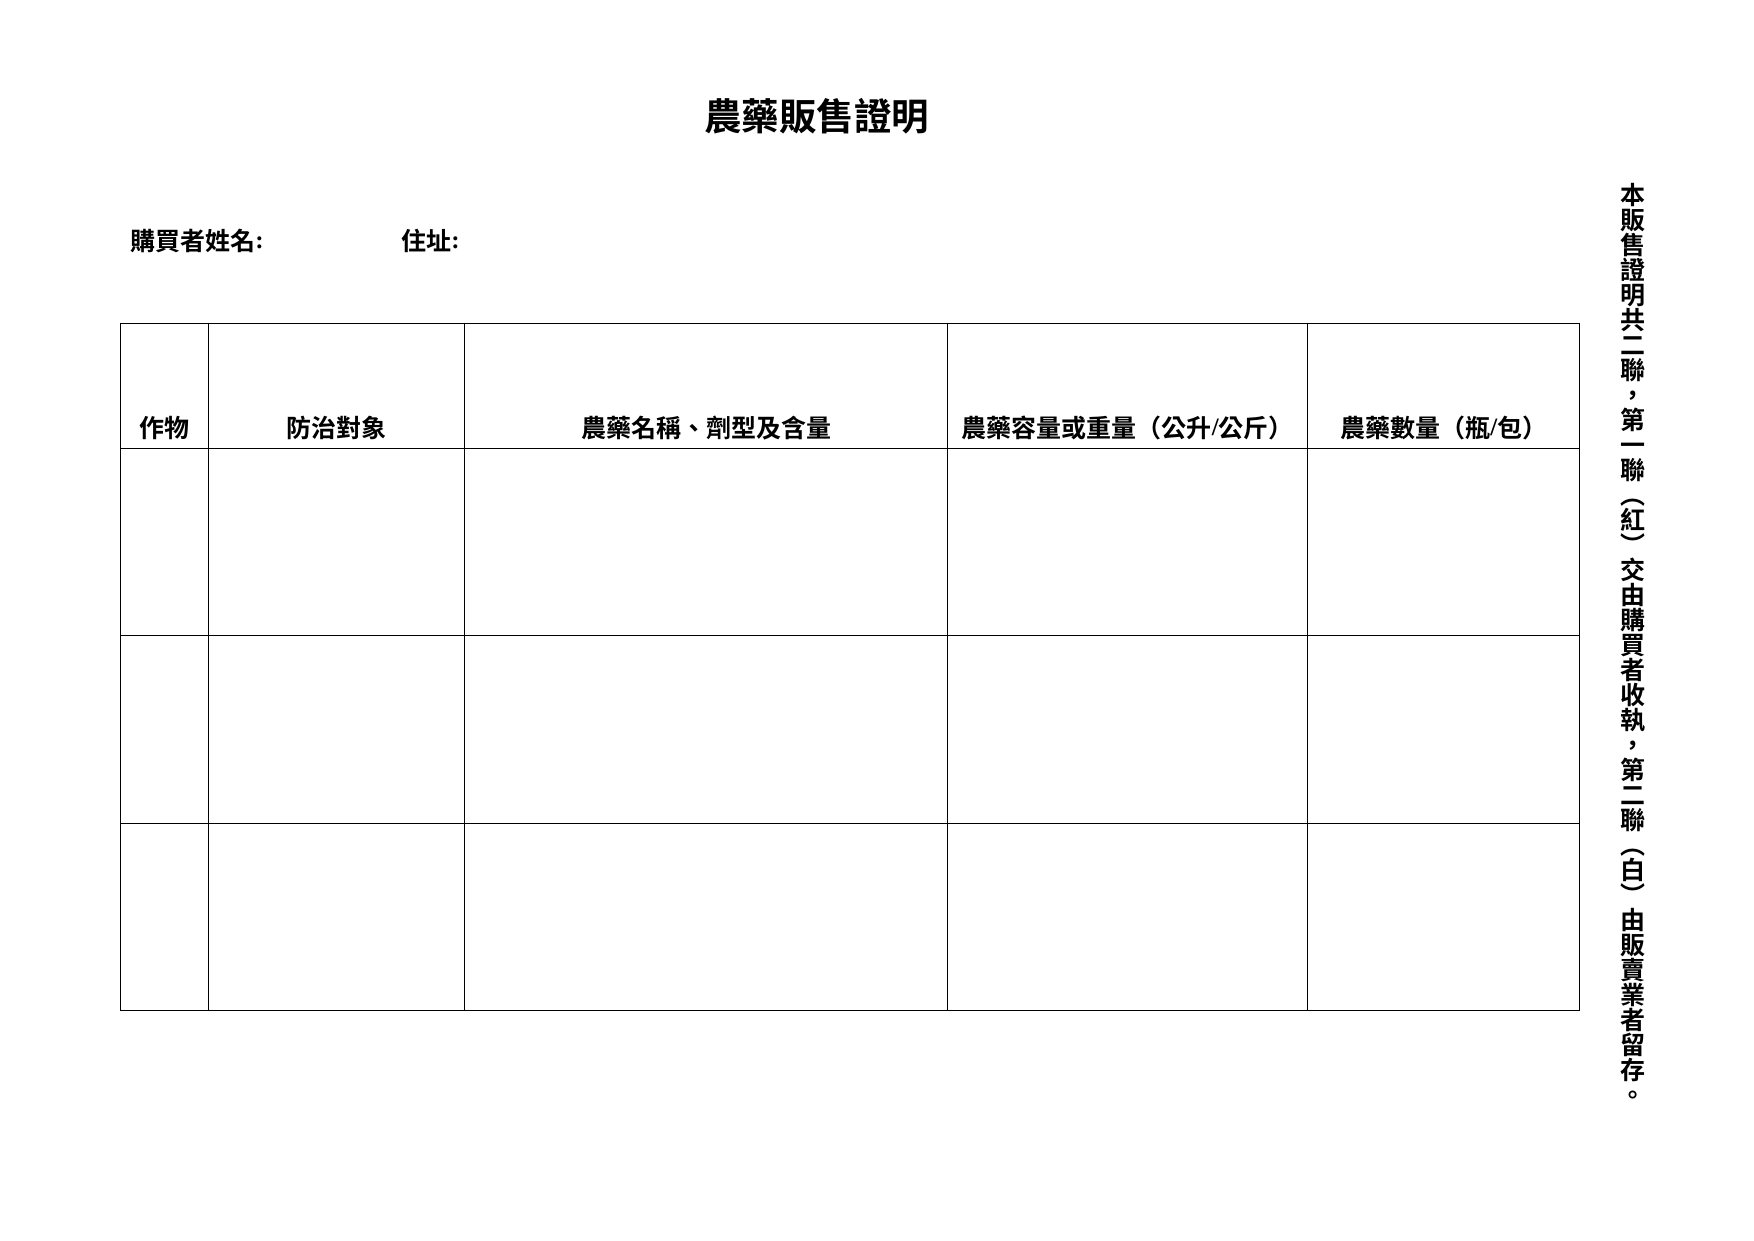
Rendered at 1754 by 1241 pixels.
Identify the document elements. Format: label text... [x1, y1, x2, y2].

table_cell [121, 449, 208, 635]
table_header 農藥販售證明 購買者姓名: 住址: [102, 73, 1583, 1011]
table_cell [121, 636, 208, 823]
table_cell [465, 824, 947, 1010]
table_cell [465, 449, 947, 635]
table_header 農藥數量（瓶/包） [1308, 324, 1579, 448]
table_cell [1308, 636, 1579, 823]
table_header 農藥容量或重量（公升/公斤） [948, 324, 1307, 448]
table_cell [948, 824, 1307, 1010]
table_header 農藥名稱、劑型及含量 [465, 324, 947, 448]
table_cell [209, 824, 464, 1010]
table_cell [1308, 449, 1579, 635]
table_cell [948, 636, 1307, 823]
table_cell [209, 449, 464, 635]
table_header 防治對象 [209, 324, 464, 448]
table_cell [948, 449, 1307, 635]
table_header 農藥販售證明 購買者姓名: 住址: [1589, 110, 1658, 1178]
table_cell [121, 824, 208, 1010]
table_cell [209, 636, 464, 823]
table_cell [1308, 824, 1579, 1010]
table_cell [465, 636, 947, 823]
table_header 作物 [121, 324, 208, 448]
